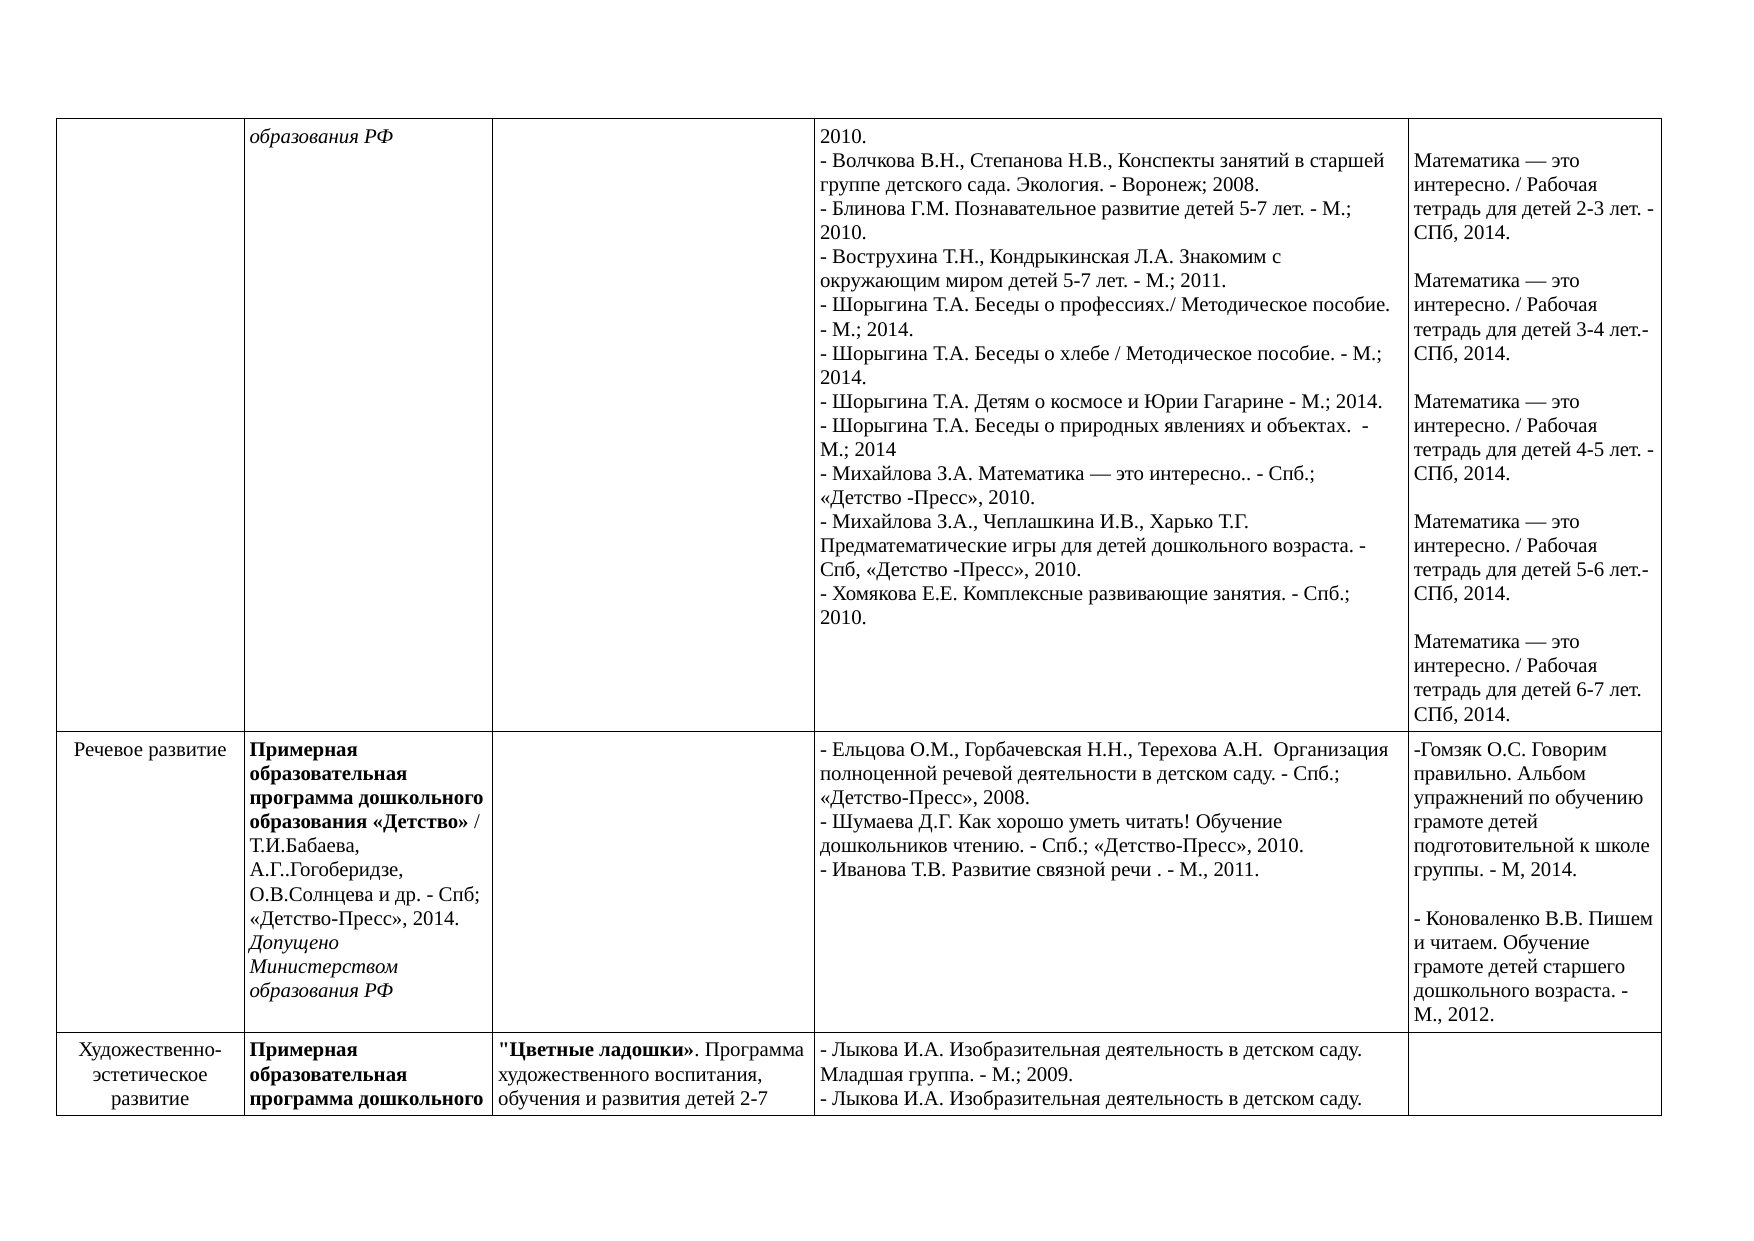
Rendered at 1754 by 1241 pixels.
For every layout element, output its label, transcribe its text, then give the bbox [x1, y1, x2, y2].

table_cell - Лыкова И.А. Изобразительная деятельность в детском саду. Младшая группа. - М.; 2009. - Лыкова И.А. Изобразительная деятельность в детском саду. [815, 1033, 1408, 1115]
table_cell 2010. - Волчкова В.Н., Степанова Н.В., Конспекты занятий в старшей группе детского сада. Экология. - Воронеж; 2008. - Блинова Г.М. Познавательное развитие детей 5-7 лет. - М.; 2010. - Вострухина Т.Н., Кондрыкинская Л.А. Знакомим с окружающим миром детей 5-7 лет. - М.; 2011. - Шорыгина Т.А. Беседы о профессиях./ Методическое пособие. - М.; 2014. - Шорыгина Т.А. Беседы о хлебе / Методическое пособие. - М.; 2014. - Шорыгина Т.А. Детям о космосе и Юрии Гагарине - М.; 2014. - Шорыгина Т.А. Беседы о природных явлениях и объектах. - М.; 2014 - Михайлова З.А. Математика — это интересно.. - Спб.; «Детство -Пресс», 2010. - Михайлова З.А., Чеплашкина И.В., Харько Т.Г. Предматематические игры для детей дошкольного возраста. - Спб, «Детство -Пресс», 2010. - Хомякова Е.Е. Комплексные развивающие занятия. - Спб.; 2010. [815, 119, 1408, 731]
table_cell [493, 119, 814, 731]
table_cell [493, 732, 814, 1032]
table_cell Художественно-эстетическое развитие [57, 1033, 244, 1115]
table_cell Примерная образовательная программа дошкольного образования «Детство» / Т.И.Бабаева, А.Г..Гогоберидзе, О.В.Солнцева и др. - Спб; «Детство-Пресс», 2014. Допущено Министерством образования РФ [245, 732, 492, 1032]
table_cell Речевое развитие [57, 732, 244, 1032]
table_cell -Гомзяк О.С. Говорим правильно. Альбом упражнений по обучению грамоте детей подготовительной к школе группы. - М, 2014. - Коноваленко В.В. Пишем и читаем. Обучение грамоте детей старшего дошкольного возраста. - М., 2012. [1409, 732, 1661, 1032]
table_cell [1409, 1033, 1661, 1115]
table_cell - Ельцова О.М., Горбачевская Н.Н., Терехова А.Н. Организация полноценной речевой деятельности в детском саду. - Спб.; «Детство-Пресс», 2008. - Шумаева Д.Г. Как хорошо уметь читать! Обучение дошкольников чтению. - Спб.; «Детство-Пресс», 2010. - Иванова Т.В. Развитие связной речи . - М., 2011. [815, 732, 1408, 1032]
table_cell [57, 119, 244, 731]
table_cell Математика — это интересно. / Рабочая тетрадь для детей 2-3 лет. - СПб, 2014. Математика — это интересно. / Рабочая тетрадь для детей 3-4 лет.- СПб, 2014. Математика — это интересно. / Рабочая тетрадь для детей 4-5 лет. - СПб, 2014. Математика — это интересно. / Рабочая тетрадь для детей 5-6 лет.- СПб, 2014. Математика — это интересно. / Рабочая тетрадь для детей 6-7 лет. СПб, 2014. [1409, 119, 1661, 731]
table_cell образования РФ [245, 119, 492, 731]
table_cell Примерная образовательная программа дошкольного [245, 1033, 492, 1115]
table_cell "Цветные ладошки». Программа художественного воспитания, обучения и развития детей 2-7 [493, 1033, 814, 1115]
